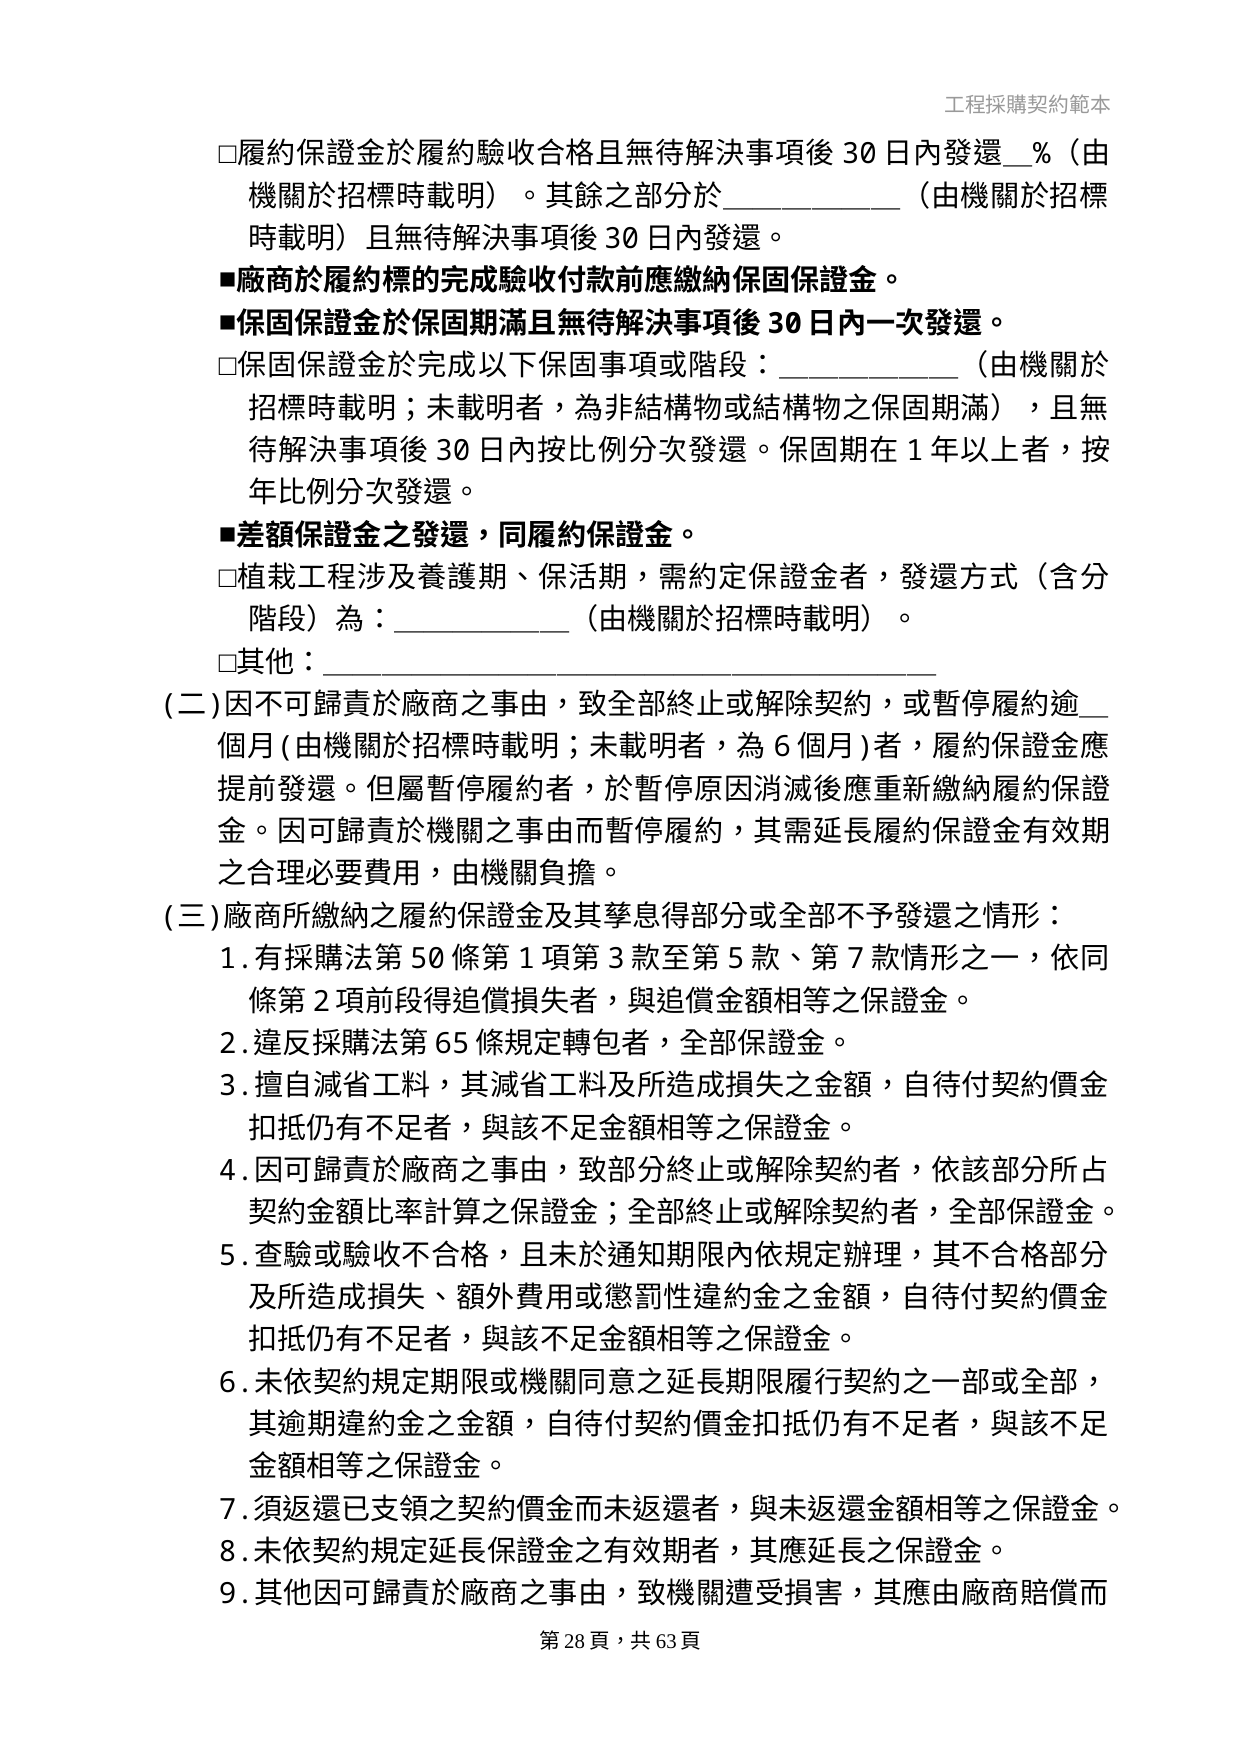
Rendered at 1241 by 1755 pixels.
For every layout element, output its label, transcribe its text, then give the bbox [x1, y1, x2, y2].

text □保固保證金於完成以下保固事項或階段：＿＿＿＿＿＿（由機關於招標時載明；未載明者，為非結構物或結構物之保固期滿），且無待解決事項後30日內按比例分次發還。保固期在1年以上者，按年比例分次發還。 [218, 342, 1110, 511]
text 7.須返還已支領之契約價金而未返還者，與未返還金額相等之保證金。 [218, 1485, 1110, 1528]
text 2.違反採購法第65條規定轉包者，全部保證金。 [218, 1019, 1110, 1062]
text □植栽工程涉及養護期、保活期，需約定保證金者，發還方式（含分階段）為：＿＿＿＿＿＿（由機關於招標時載明）。 [218, 553, 1110, 638]
text ■廠商於履約標的完成驗收付款前應繳納保固保證金。 [218, 257, 1110, 299]
text ■差額保證金之發還，同履約保證金。 [218, 511, 1110, 553]
text □其他：＿＿＿＿＿＿＿＿＿＿＿＿＿＿＿＿＿＿＿＿＿ [218, 638, 1110, 681]
text 1.有採購法第50條第1項第3款至第5款、第7款情形之一，依同條第2項前段得追償損失者，與追償金額相等之保證金。 [218, 935, 1110, 1019]
text (三)廠商所繳納之履約保證金及其孳息得部分或全部不予發還之情形： [159, 892, 1110, 935]
text 5.查驗或驗收不合格，且未於通知期限內依規定辦理，其不合格部分及所造成損失、額外費用或懲罰性違約金之金額，自待付契約價金扣抵仍有不足者，與該不足金額相等之保證金。 [218, 1231, 1110, 1358]
text (二)因不可歸責於廠商之事由，致全部終止或解除契約，或暫停履約逾＿個月(由機關於招標時載明；未載明者，為6個月)者，履約保證金應提前發還。但屬暫停履約者，於暫停原因消滅後應重新繳納履約保證金。因可歸責於機關之事由而暫停履約，其需延長履約保證金有效期之合理必要費用，由機關負擔。 [159, 681, 1110, 892]
text □履約保證金於履約驗收合格且無待解決事項後30日內發還＿%（由機關於招標時載明）。其餘之部分於＿＿＿＿＿＿（由機關於招標時載明）且無待解決事項後30日內發還。 [218, 130, 1110, 257]
text 3.擅自減省工料，其減省工料及所造成損失之金額，自待付契約價金扣抵仍有不足者，與該不足金額相等之保證金。 [218, 1062, 1110, 1147]
text 8.未依契約規定延長保證金之有效期者，其應延長之保證金。 [218, 1528, 1110, 1570]
text 6.未依契約規定期限或機關同意之延長期限履行契約之一部或全部，其逾期違約金之金額，自待付契約價金扣抵仍有不足者，與該不足金額相等之保證金。 [218, 1358, 1110, 1485]
text 9.其他因可歸責於廠商之事由，致機關遭受損害，其應由廠商賠償而 [218, 1570, 1110, 1612]
text 4.因可歸責於廠商之事由，致部分終止或解除契約者，依該部分所占契約金額比率計算之保證金；全部終止或解除契約者，全部保證金。 [218, 1147, 1110, 1231]
text ■保固保證金於保固期滿且無待解決事項後30日內一次發還。 [218, 299, 1110, 342]
